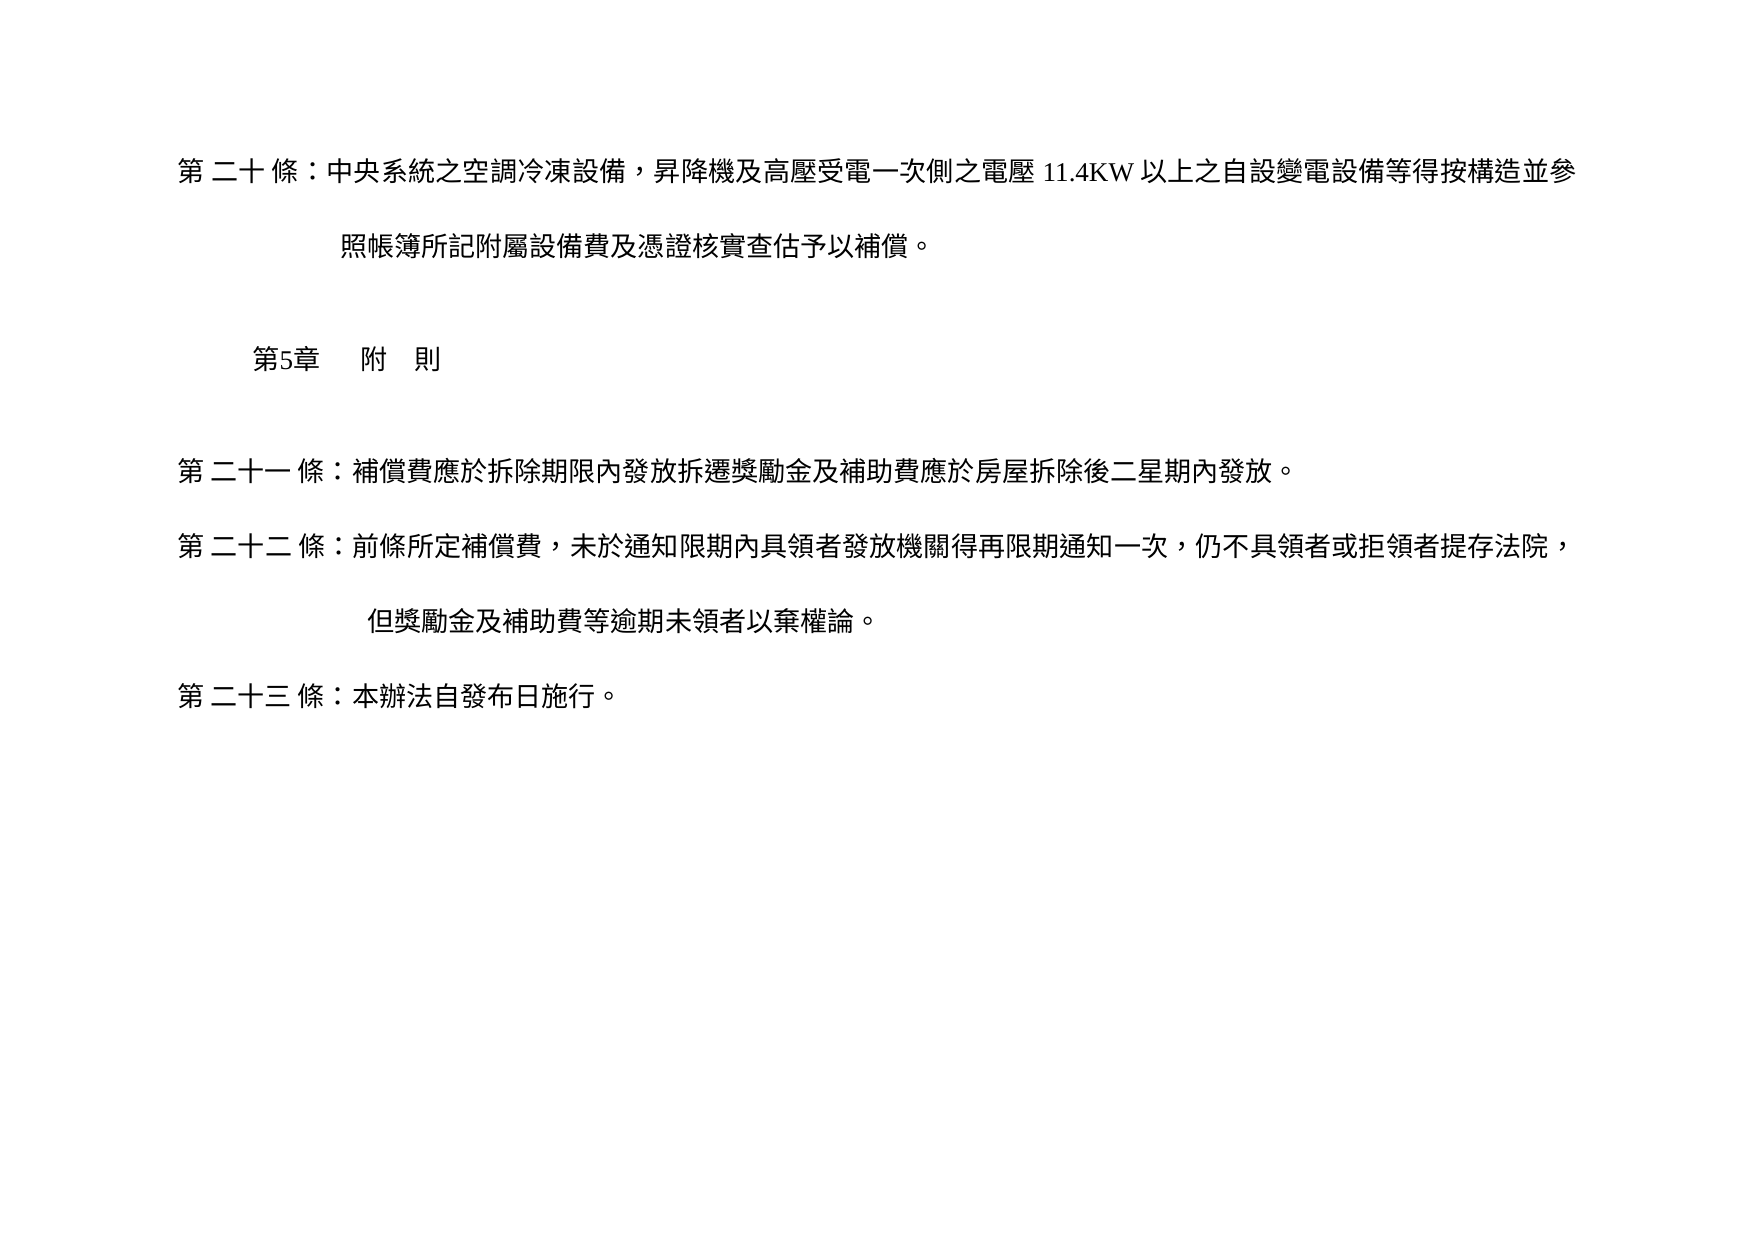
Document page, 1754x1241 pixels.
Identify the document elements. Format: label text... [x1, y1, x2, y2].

list 附 則 [252, 320, 1577, 395]
text 第 二十一 條：補償費應於拆除期限內發放拆遷獎勵金及補助費應於房屋拆除後二星期內發放。 [177, 433, 1577, 508]
text 第 二十 條：中央系統之空調冷凍設備，昇降機及高壓受電一次側之電壓11.4KW以上之自設變電設備等得按構造並參照帳簿所記附屬設備費及憑證核實查估予以補償。 [177, 133, 1577, 283]
text 第 二十二 條：前條所定補償費，未於通知限期內具領者發放機關得再限期通知一次，仍不具領者或拒領者提存法院，但獎勵金及補助費等逾期未領者以棄權論。 [177, 508, 1577, 658]
text 第 二十三 條：本辦法自發布日施行。 [177, 658, 1577, 733]
